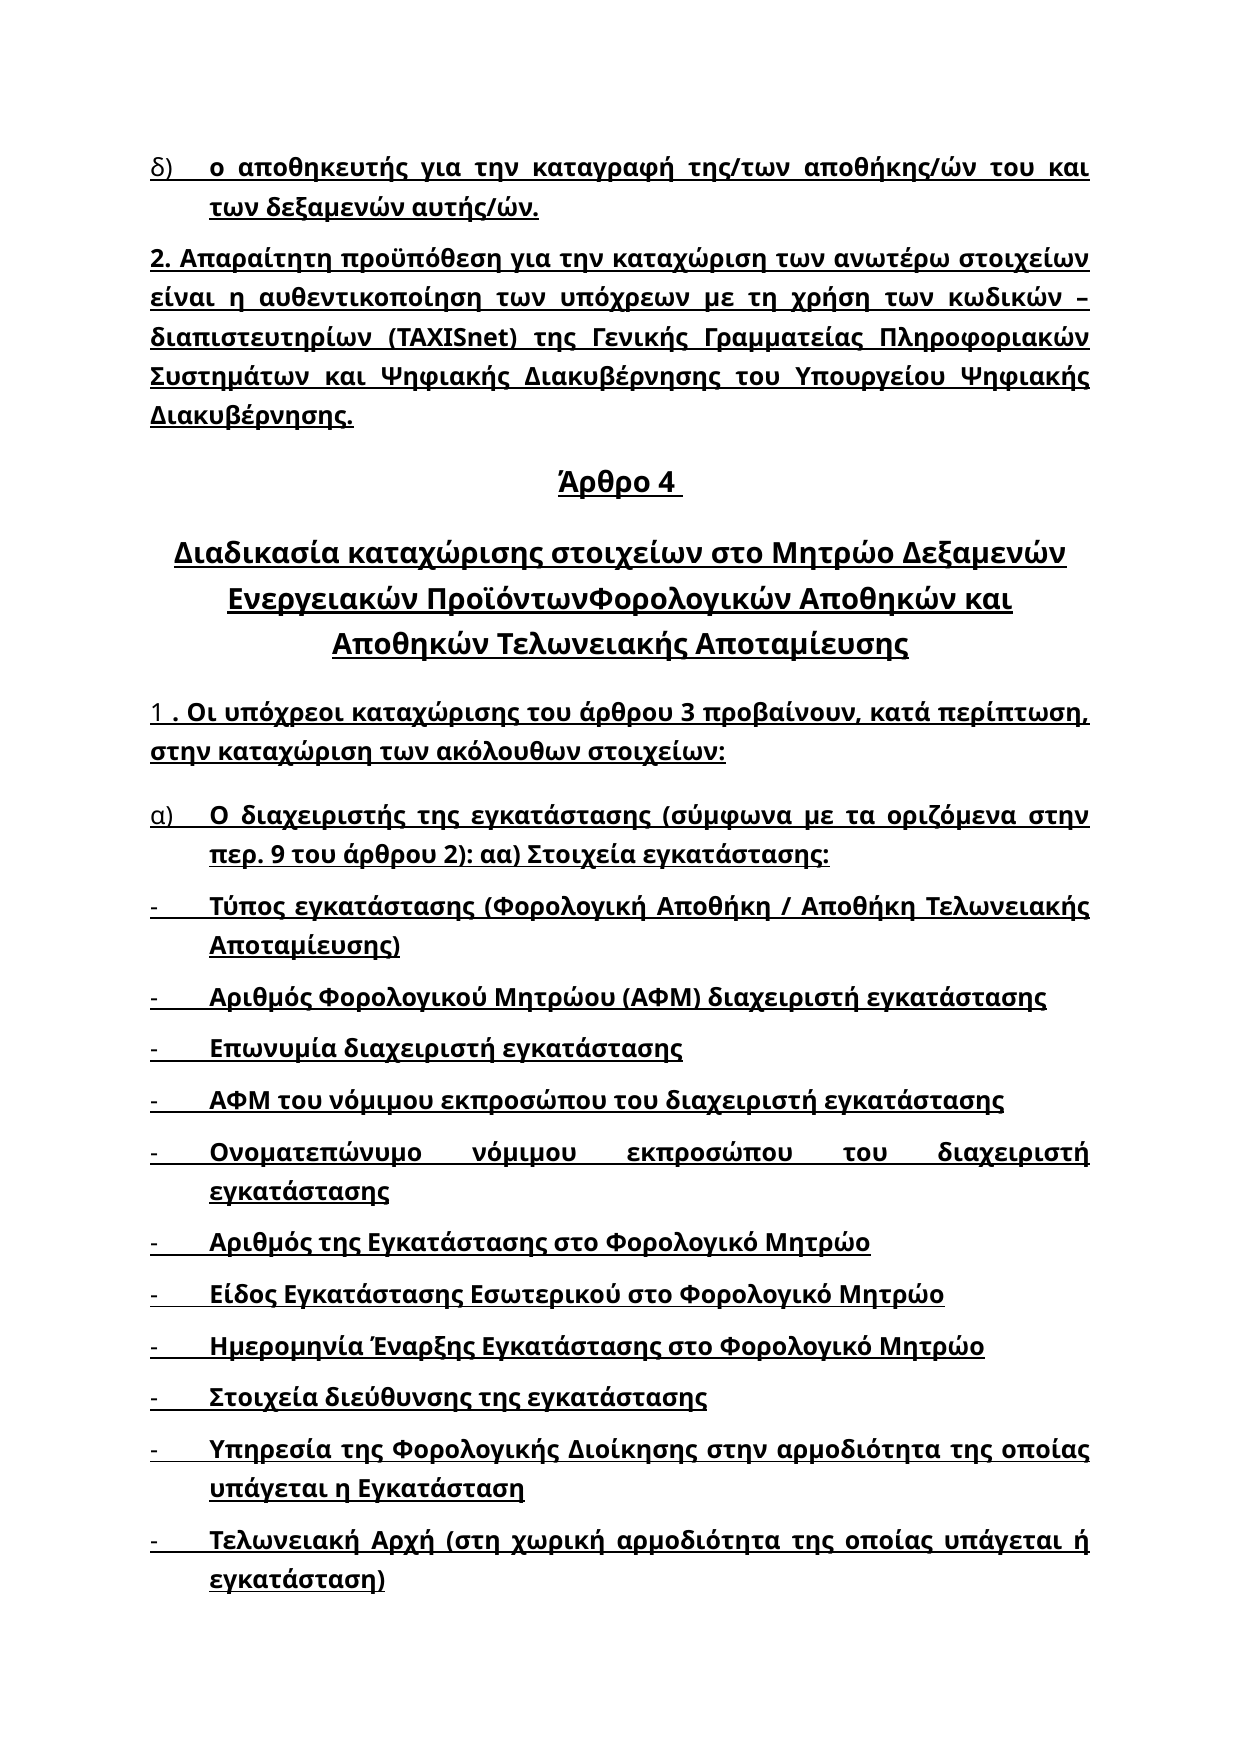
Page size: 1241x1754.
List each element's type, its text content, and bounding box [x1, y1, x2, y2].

list - Ημερομηνία Έναρξης Εγκατάστασης στο Φορολογικό Μητρώο [150, 1328, 1090, 1362]
list - Τελωνειακή Αρχή (στη χωρική αρμοδιότητα της οποίας υπάγεται ή [150, 1522, 1090, 1551]
list - Αριθμός της Εγκατάστασης στο Φορολογικό Μητρώο [150, 1225, 1090, 1259]
list των δεξαμενών αυτής/ών. [150, 181, 1090, 223]
list περ. 9 του άρθρου 2): αα) Στοιχεία εγκατάστασης: [150, 828, 1090, 871]
list δ) ο αποθηκευτής για την καταγραφή της/των αποθήκης/ών του και [150, 150, 1090, 179]
list - Αριθμός Φορολογικού Μητρώου (ΑΦΜ) διαχειριστή εγκατάστασης [150, 979, 1090, 1013]
list - Είδος Εγκατάστασης Εσωτερικού στο Φορολογικό Μητρώο [150, 1277, 1090, 1311]
list - Επωνυμία διαχειριστή εγκατάστασης [150, 1031, 1090, 1065]
list - Ονοματεπώνυμο νόμιμου εκπροσώπου του διαχειριστή [150, 1134, 1090, 1163]
subtitle Άρθρο 4 [150, 462, 1090, 501]
list α) Ο διαχειριστής της εγκατάστασης (σύμφωνα με τα οριζόμενα στην [150, 797, 1090, 826]
list εγκατάστασης [150, 1165, 1090, 1207]
list υπάγεται η Εγκατάσταση [150, 1462, 1090, 1505]
list - Υπηρεσία της Φορολογικής Διοίκησης στην αρμοδιότητα της οποίας [150, 1432, 1090, 1461]
text στην καταχώριση των ακόλουθων στοιχείων: [150, 725, 1090, 767]
subtitle Διαδικασία καταχώρισης στοιχείων στο Μητρώο Δεξαμενών Ενεργειακών ΠροϊόντωνΦορολογικών Αποθηκών και Αποθηκών Τελωνειακής Αποταμίευσης [150, 532, 1090, 663]
text είναι η αυθεντικοποίηση των υπόχρεων με τη χρήση των κωδικών – [150, 272, 1090, 309]
list - ΑΦΜ του νόμιμου εκπροσώπου του διαχειριστή εγκατάστασης [150, 1082, 1090, 1117]
list εγκατάσταση) [150, 1553, 1090, 1596]
text 1 . Οι υπόχρεοι καταχώρισης του άρθρου 3 προβαίνουν, κατά περίπτωση, [150, 694, 1090, 723]
list Αποταμίευσης) [150, 919, 1090, 962]
text 2. Απαραίτητη προϋπόθεση για την καταχώριση των ανωτέρω στοιχείων [150, 241, 1090, 270]
text Συστημάτων και Ψηφιακής Διακυβέρνησης του Υπουργείου Ψηφιακής [150, 350, 1090, 387]
list - Στοιχεία διεύθυνσης της εγκατάστασης [150, 1380, 1090, 1414]
text διαπιστευτηρίων (TAXISnet) της Γενικής Γραμματείας Πληροφοριακών [150, 311, 1090, 348]
text Διακυβέρνησης. [150, 389, 1090, 432]
list - Τύπος εγκατάστασης (Φορολογική Αποθήκη / Αποθήκη Τελωνειακής [150, 888, 1090, 917]
